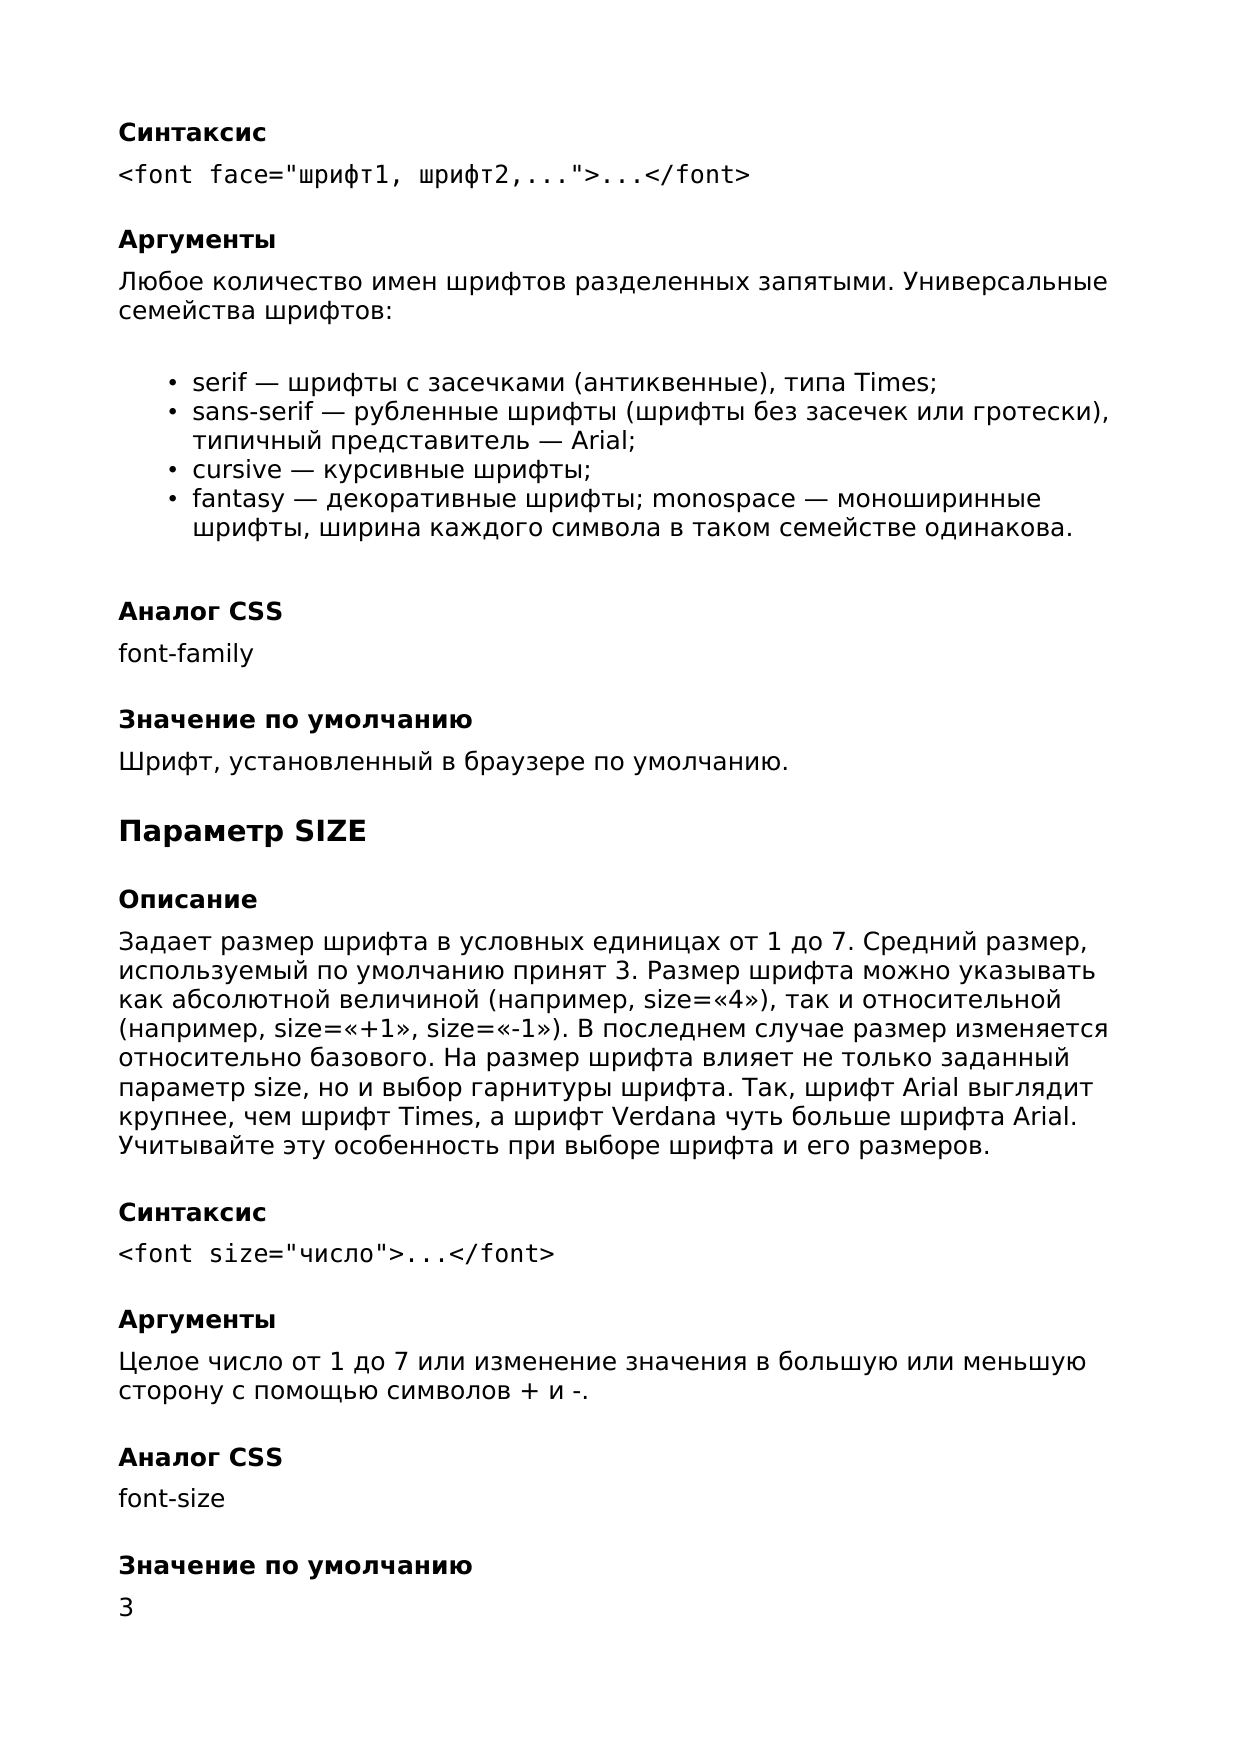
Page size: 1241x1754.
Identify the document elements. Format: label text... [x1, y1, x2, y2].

subtitle Аргументы [118, 226, 1122, 255]
text Шрифт, установленный в браузере по умолчанию. [118, 747, 1122, 776]
list cursive — курсивные шрифты; [177, 455, 1122, 484]
text Задает размер шрифта в условных единицах от 1 до 7. Средний размер, используемый по умолчанию принят 3. Размер шрифта можно указывать как абсолютной величиной (например, size=«4»), так и относительной (например, size=«+1», size=«-1»). В последнем случае размер изменяется относительно базового. На размер шрифта влияет не только заданный параметр size, но и выбор гарнитуры шрифта. Так, шрифт Arial выглядит крупнее, чем шрифт Times, а шрифт Verdana чуть больше шрифта Arial. Учитывайте эту особенность при выборе шрифта и его размеров. [118, 927, 1122, 1160]
subtitle Значение по умолчанию [118, 706, 1122, 735]
subtitle Параметр SIZE [118, 814, 1122, 848]
subtitle Значение по умолчанию [118, 1551, 1122, 1580]
text <font size="число">...</font> [118, 1239, 1122, 1269]
text <font face="шрифт1, шрифт2,...">...</font> [118, 160, 1122, 189]
text 3 [118, 1593, 1122, 1622]
subtitle Описание [118, 885, 1122, 914]
subtitle Аналог CSS [118, 1443, 1122, 1472]
list fantasy — декоративные шрифты; monospace — моноширинные шрифты, ширина каждого символа в таком семействе одинакова. [177, 484, 1122, 543]
list serif — шрифты с засечками (антиквенные), типа Times; [177, 368, 1122, 397]
text font-family [118, 639, 1122, 668]
subtitle Синтаксис [118, 118, 1122, 147]
subtitle Синтаксис [118, 1198, 1122, 1227]
text Любое количество имен шрифтов разделенных запятыми. Универсальные семейства шрифтов: [118, 267, 1122, 326]
text font-size [118, 1484, 1122, 1514]
text Целое число от 1 до 7 или изменение значения в большую или меньшую сторону с помощью символов + и -. [118, 1347, 1122, 1405]
subtitle Аналог CSS [118, 597, 1122, 626]
subtitle Аргументы [118, 1305, 1122, 1334]
list sans-serif — рубленные шрифты (шрифты без засечек или гротески), типичный представитель — Arial; [177, 397, 1122, 455]
